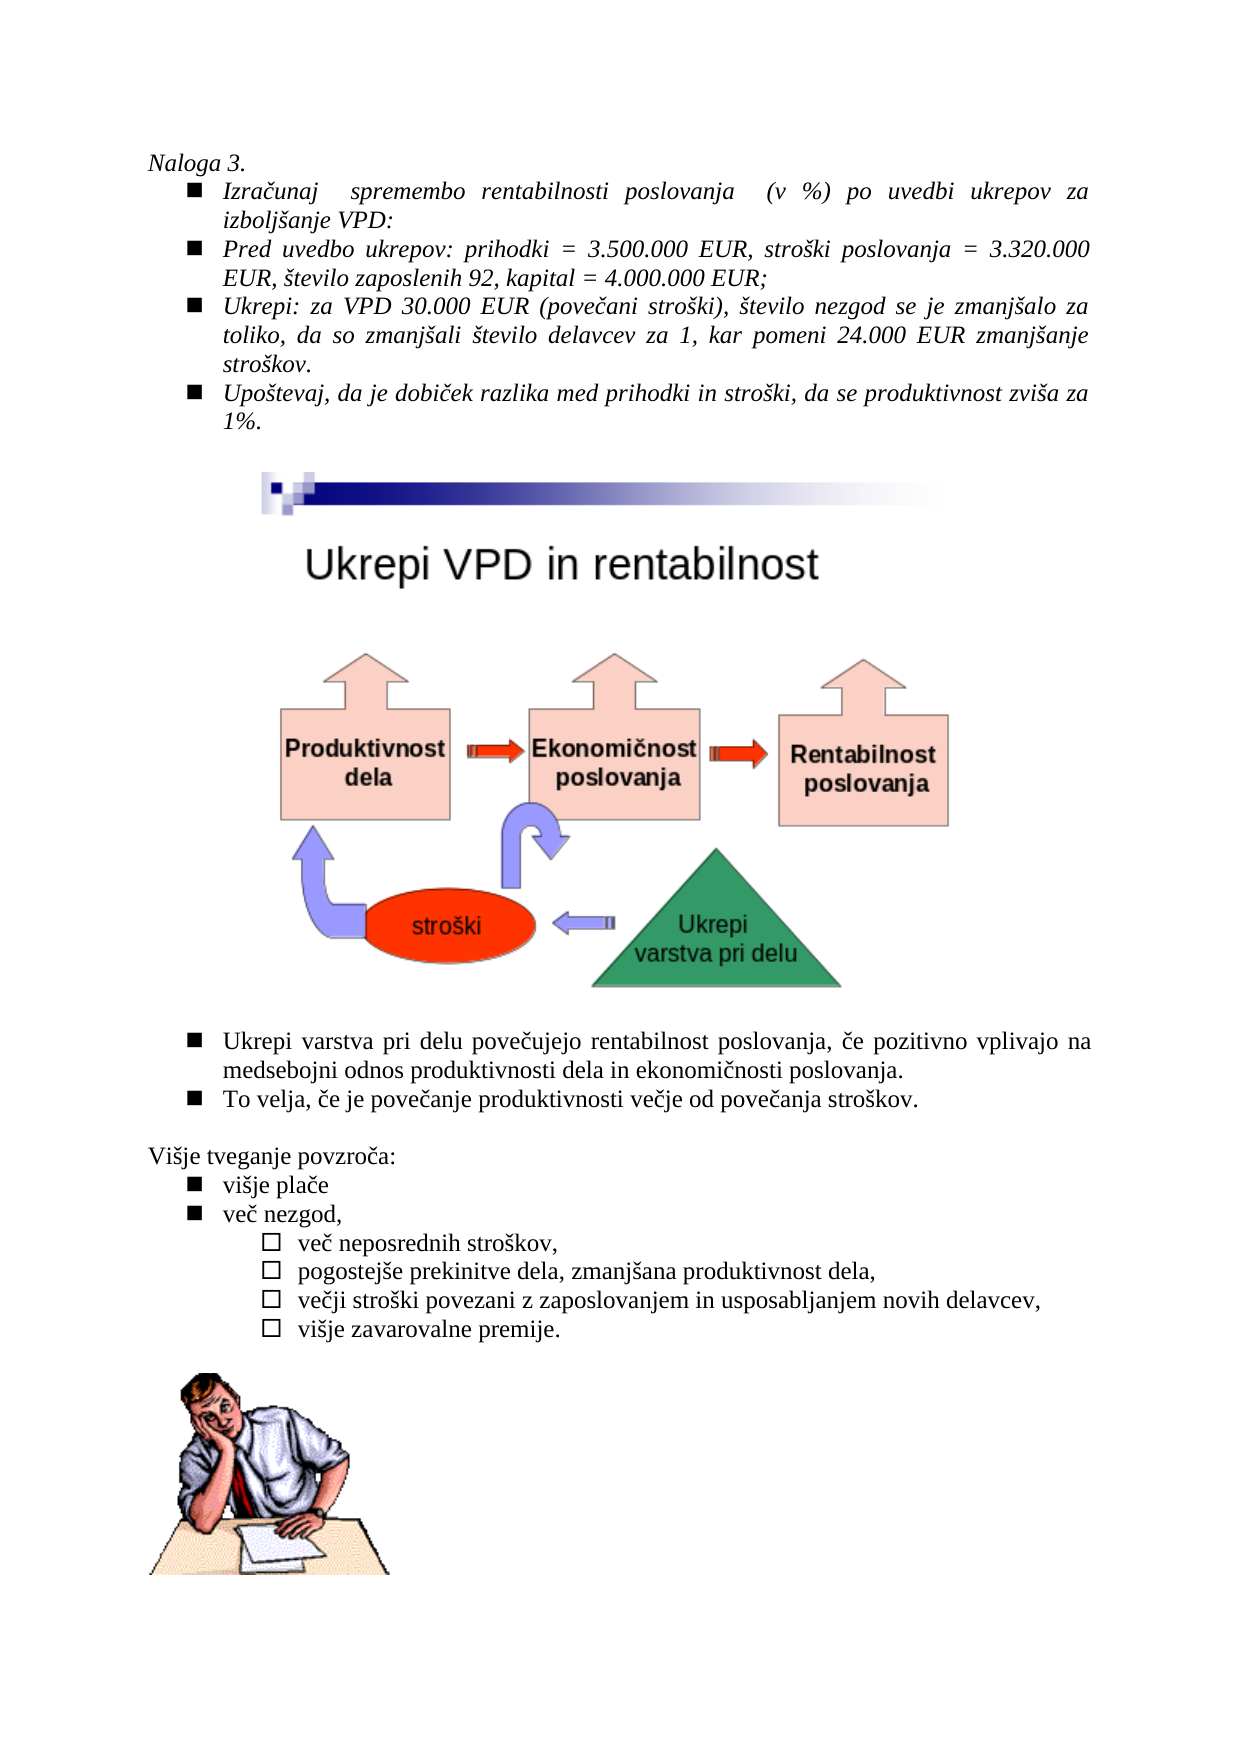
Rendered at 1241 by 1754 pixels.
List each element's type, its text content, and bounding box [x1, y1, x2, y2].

text Naloga 3. [148, 148, 1093, 176]
picture [149, 1373, 390, 1575]
list pogostejše prekinitve dela, zmanjšana produktivnost dela, [260, 1256, 1093, 1285]
list večji stroški povezani z zaposlovanjem in usposabljanjem novih delavcev, [260, 1285, 1093, 1314]
list višje plače [185, 1170, 1093, 1199]
list Ukrepi varstva pri delu povečujejo rentabilnost poslovanja, če pozitivno vplivajo na medsebojni odnos produktivnosti dela in ekonomičnosti poslovanja. [185, 1026, 1093, 1084]
list več nezgod, [185, 1199, 1093, 1228]
text Višje tveganje povzroča: [148, 1141, 1093, 1170]
list več neposrednih stroškov, [260, 1228, 1093, 1256]
list Pred uvedbo ukrepov: prihodki = 3.500.000 EUR, stroški poslovanja = 3.320.000 EUR, število zaposlenih 92, kapital = 4.000.000 EUR; [185, 234, 1093, 291]
list Ukrepi: za VPD 30.000 EUR (povečani stroški), število nezgod se je zmanjšalo za toliko, da so zmanjšali število delavcev za 1, kar pomeni 24.000 EUR zmanjšanje stroškov. [185, 291, 1093, 378]
list Izračunaj spremembo rentabilnosti poslovanja (v %) po uvedbi ukrepov za izboljšanje VPD: [185, 176, 1093, 234]
list To velja, če je povečanje produktivnosti večje od povečanja stroškov. [185, 1084, 1093, 1113]
list višje zavarovalne premije. [260, 1314, 1093, 1343]
list Upoštevaj, da je dobiček razlika med prihodki in stroški, da se produktivnost zviša za 1%. [185, 378, 1093, 435]
